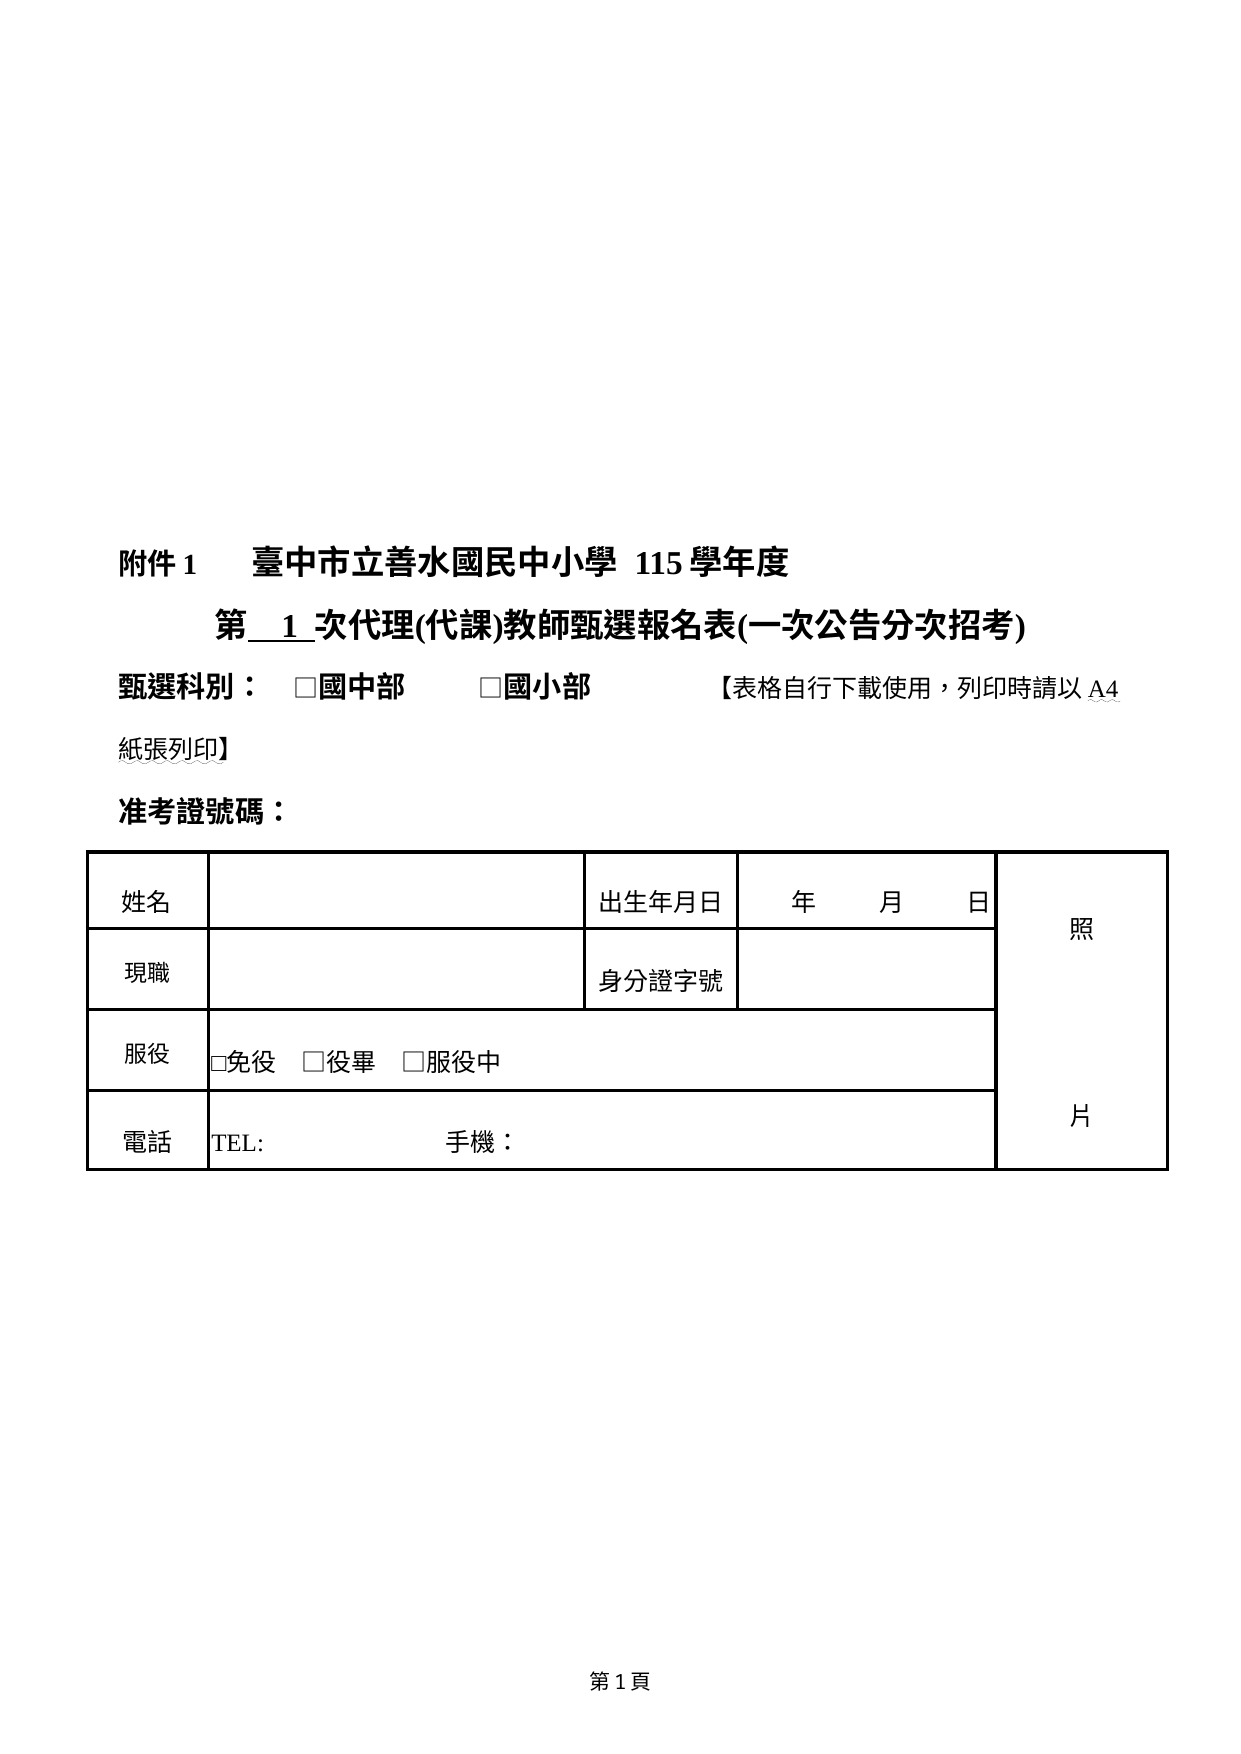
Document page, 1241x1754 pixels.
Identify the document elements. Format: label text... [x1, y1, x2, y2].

table_cell [739, 930, 994, 1008]
table_cell 現職 機關學校 [89, 930, 207, 1008]
text 第 1 次代理(代課)教師甄選報名表(一次公告分次招考) [118, 581, 1122, 643]
table_header 照 片 [998, 854, 1166, 1168]
table_cell 電話 [89, 1092, 207, 1168]
table_cell TEL: 手機： [210, 1092, 994, 1168]
table_header 出生年月日 [586, 854, 736, 927]
table_cell [210, 930, 583, 1008]
table_header [210, 854, 583, 927]
table_header 年 月 日 [739, 854, 994, 927]
table_header 姓名 [89, 854, 207, 927]
table_cell 服役 情形 [89, 1011, 207, 1089]
text 准考證號碼： [118, 768, 1122, 831]
table_cell □免役 □役畢 □服役中 [210, 1011, 994, 1089]
table_cell 身分證字號 [586, 930, 736, 1008]
text 附件1 臺中市立善水國民中小學 115學年度 [118, 518, 1122, 581]
text 甄選科別： □國中部 □國小部 【表格自行下載使用，列印時請以A4紙張列印】 [118, 643, 1122, 768]
